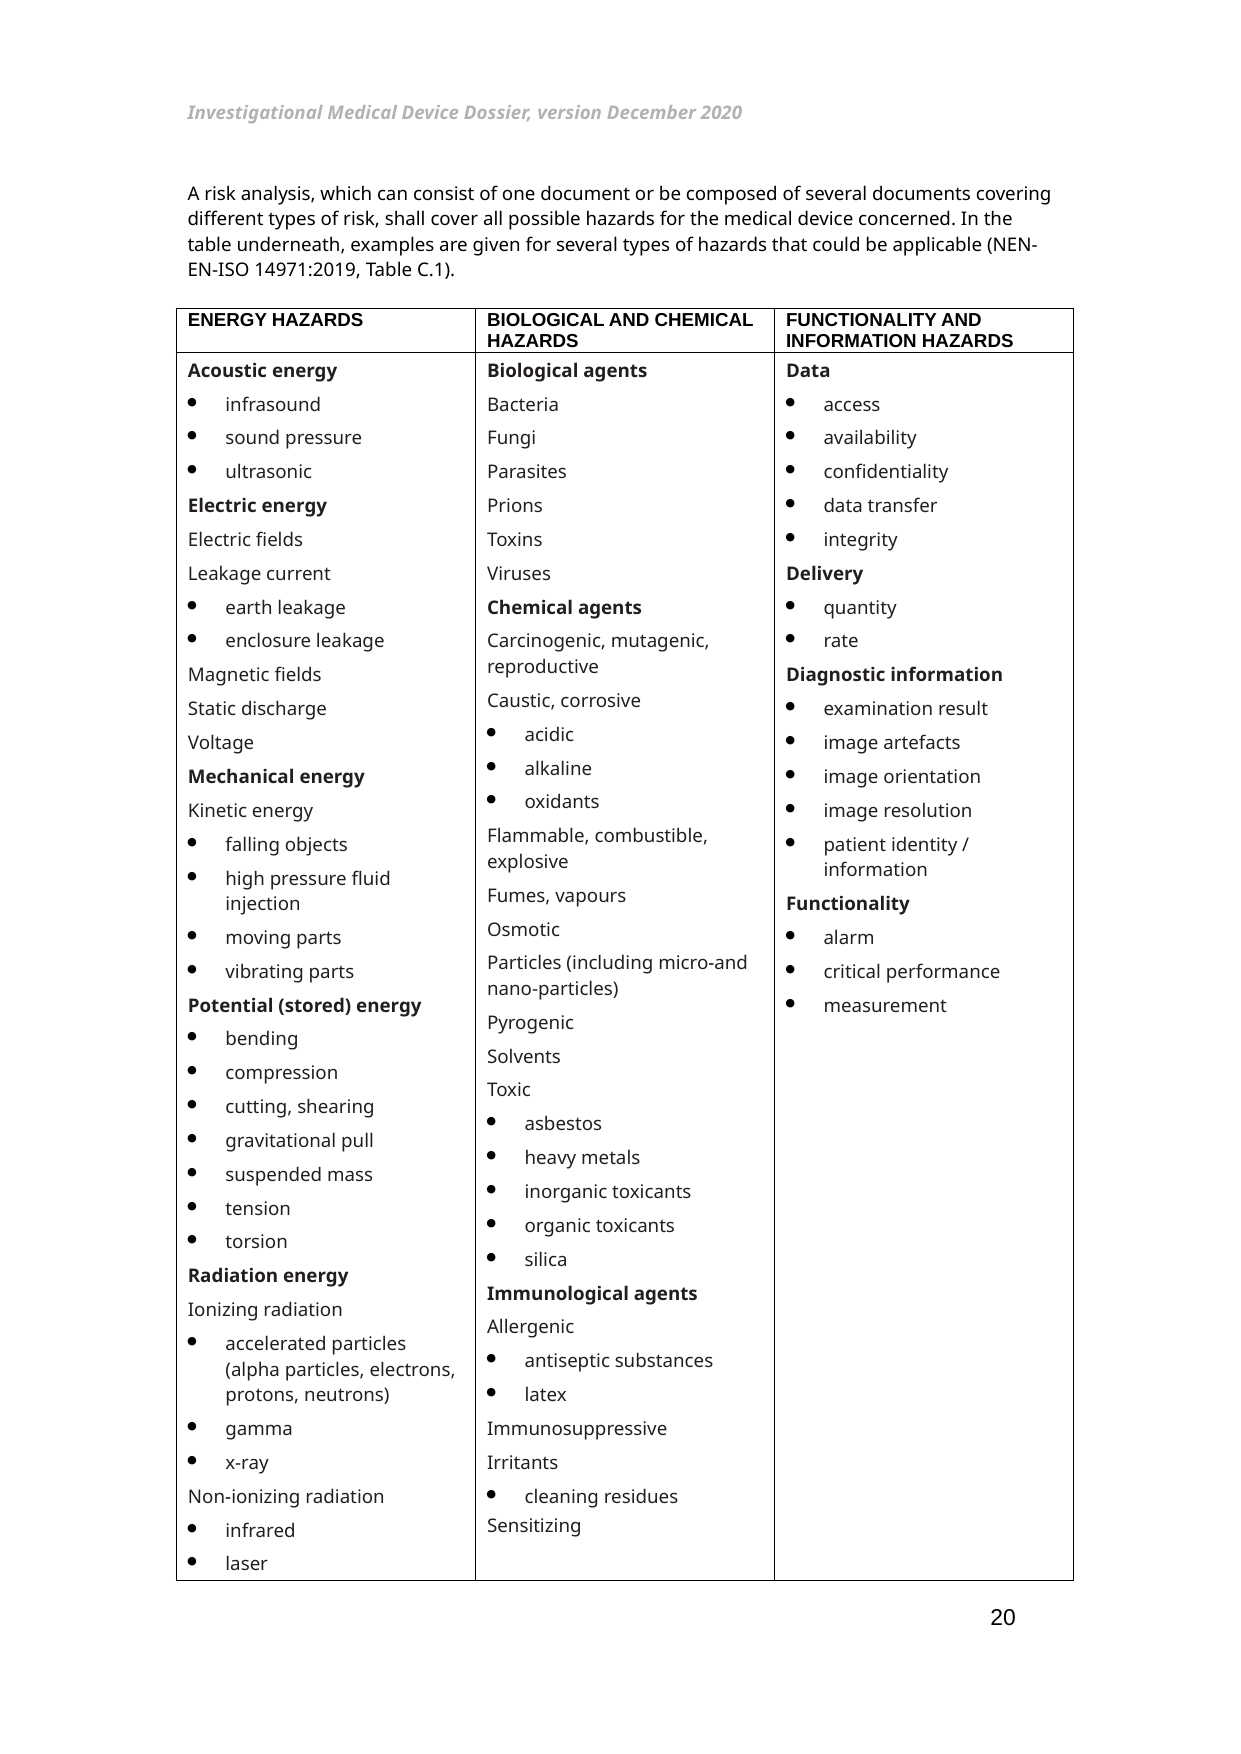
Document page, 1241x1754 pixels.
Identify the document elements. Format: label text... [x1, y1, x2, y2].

text A risk analysis, which can consist of one document or be composed of several documents covering different types of risk, shall cover all possible hazards for the medical device concerned. In the table underneath, examples are given for several types of hazards that could be applicable (NEN-EN-ISO 14971:2019, Table C.1). [187, 180, 1053, 282]
table_cell Data access availability confidentiality data transfer integrity Delivery quantity rate Diagnostic information examination result image artefacts image orientation image resolution patient identity / information Functionality alarm critical performance measurement [775, 353, 1073, 1580]
table_header FUNCTIONALITY AND INFORMATION HAZARDS [775, 309, 1073, 352]
table_cell Acoustic energy infrasound sound pressure ultrasonic Electric energy Electric fields Leakage current earth leakage enclosure leakage Magnetic fields Static discharge Voltage Mechanical energy Kinetic energy falling objects high pressure fluid injection moving parts vibrating parts Potential (stored) energy bending compression cutting, shearing gravitational pull suspended mass tension torsion Radiation energy Ionizing radiation accelerated particles (alpha particles, electrons, protons, neutrons) gamma x-ray Non-ionizing radiation infrared laser microwave ultraviolet Thermal energy Cryogenic effects Hyperthermic effects [177, 353, 475, 1580]
table_cell Biological agents Bacteria Fungi Parasites Prions Toxins Viruses Chemical agents Carcinogenic, mutagenic, reproductive Caustic, corrosive acidic alkaline oxidants Flammable, combustible, explosive Fumes, vapours Osmotic Particles (including micro-and nano-particles) Pyrogenic Solvents Toxic asbestos heavy metals inorganic toxicants organic toxicants silica Immunological agents Allergenic antiseptic substances latex Immunosuppressive Irritants cleaning residues Sensitizing [476, 353, 774, 1580]
table_header BIOLOGICAL AND CHEMICAL HAZARDS [476, 309, 774, 352]
table_header ENERGY HAZARDS [177, 309, 475, 352]
